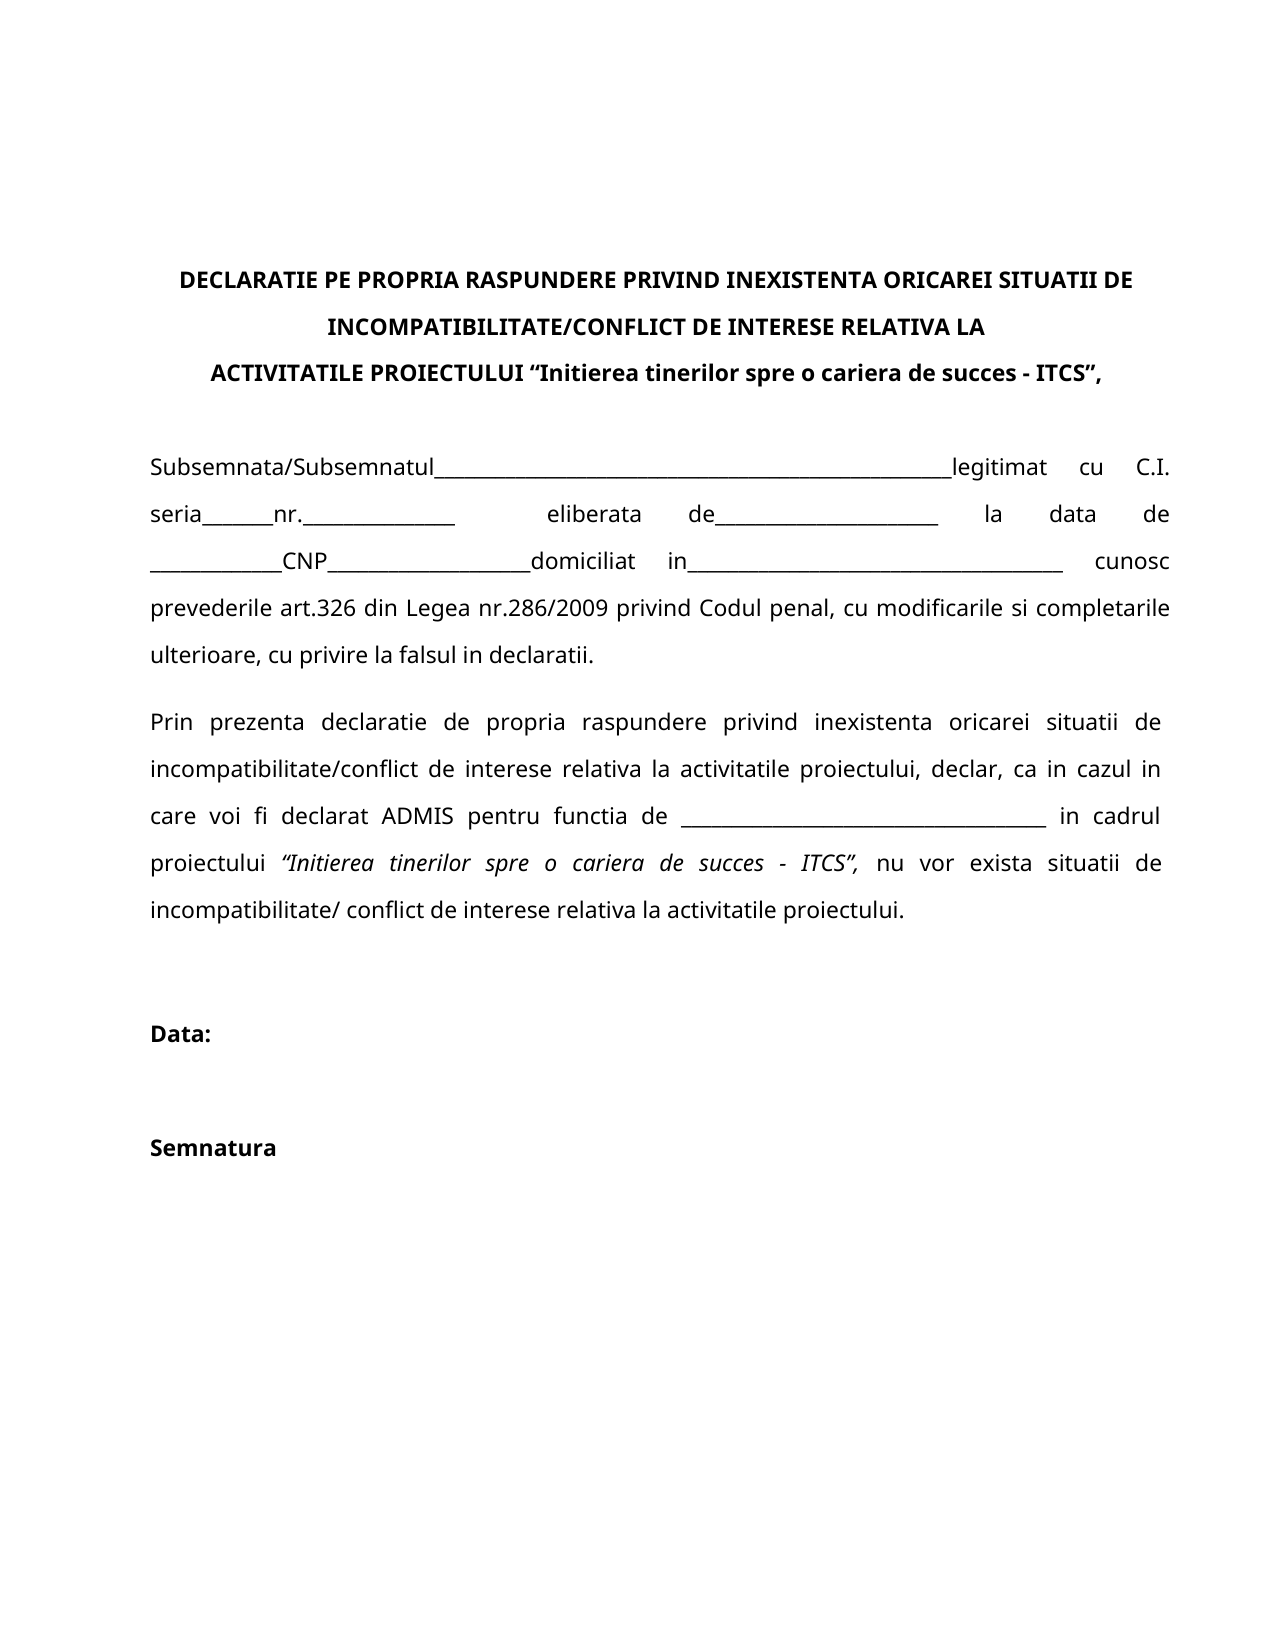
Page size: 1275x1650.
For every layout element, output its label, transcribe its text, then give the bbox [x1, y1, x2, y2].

text Semnatura [150, 1132, 1162, 1163]
text Data: [150, 1018, 1162, 1049]
text Subsemnata/Subsemnatul___________________________________________________legitimat cu C.I. seria_______nr._______________ eliberata de______________________ la data de _____________CNP____________________domiciliat in_____________________________________ cunosc prevederile art.326 din Legea nr.286/2009 privind Codul penal, cu modificarile si completarile ulterioare, cu privire la falsul in declaratii. [150, 451, 1172, 670]
text ACTIVITATILE PROIECTULUI “Initierea tinerilor spre o cariera de succes - ITCS”, [150, 357, 1162, 388]
text Prin prezenta declaratie de propria raspundere privind inexistenta oricarei situatii de incompatibilitate/conflict de interese relativa la activitatile proiectului, declar, ca in cazul in care voi fi declarat ADMIS pentru functia de ____________________________________ in cadrul proiectului “Initierea tinerilor spre o cariera de succes - ITCS”, nu vor exista situatii de incompatibilitate/ conflict de interese relativa la activitatile proiectului. [150, 706, 1162, 925]
text DECLARATIE PE PROPRIA RASPUNDERE PRIVIND INEXISTENTA ORICAREI SITUATII DE INCOMPATIBILITATE/CONFLICT DE INTERESE RELATIVA LA [150, 263, 1162, 342]
